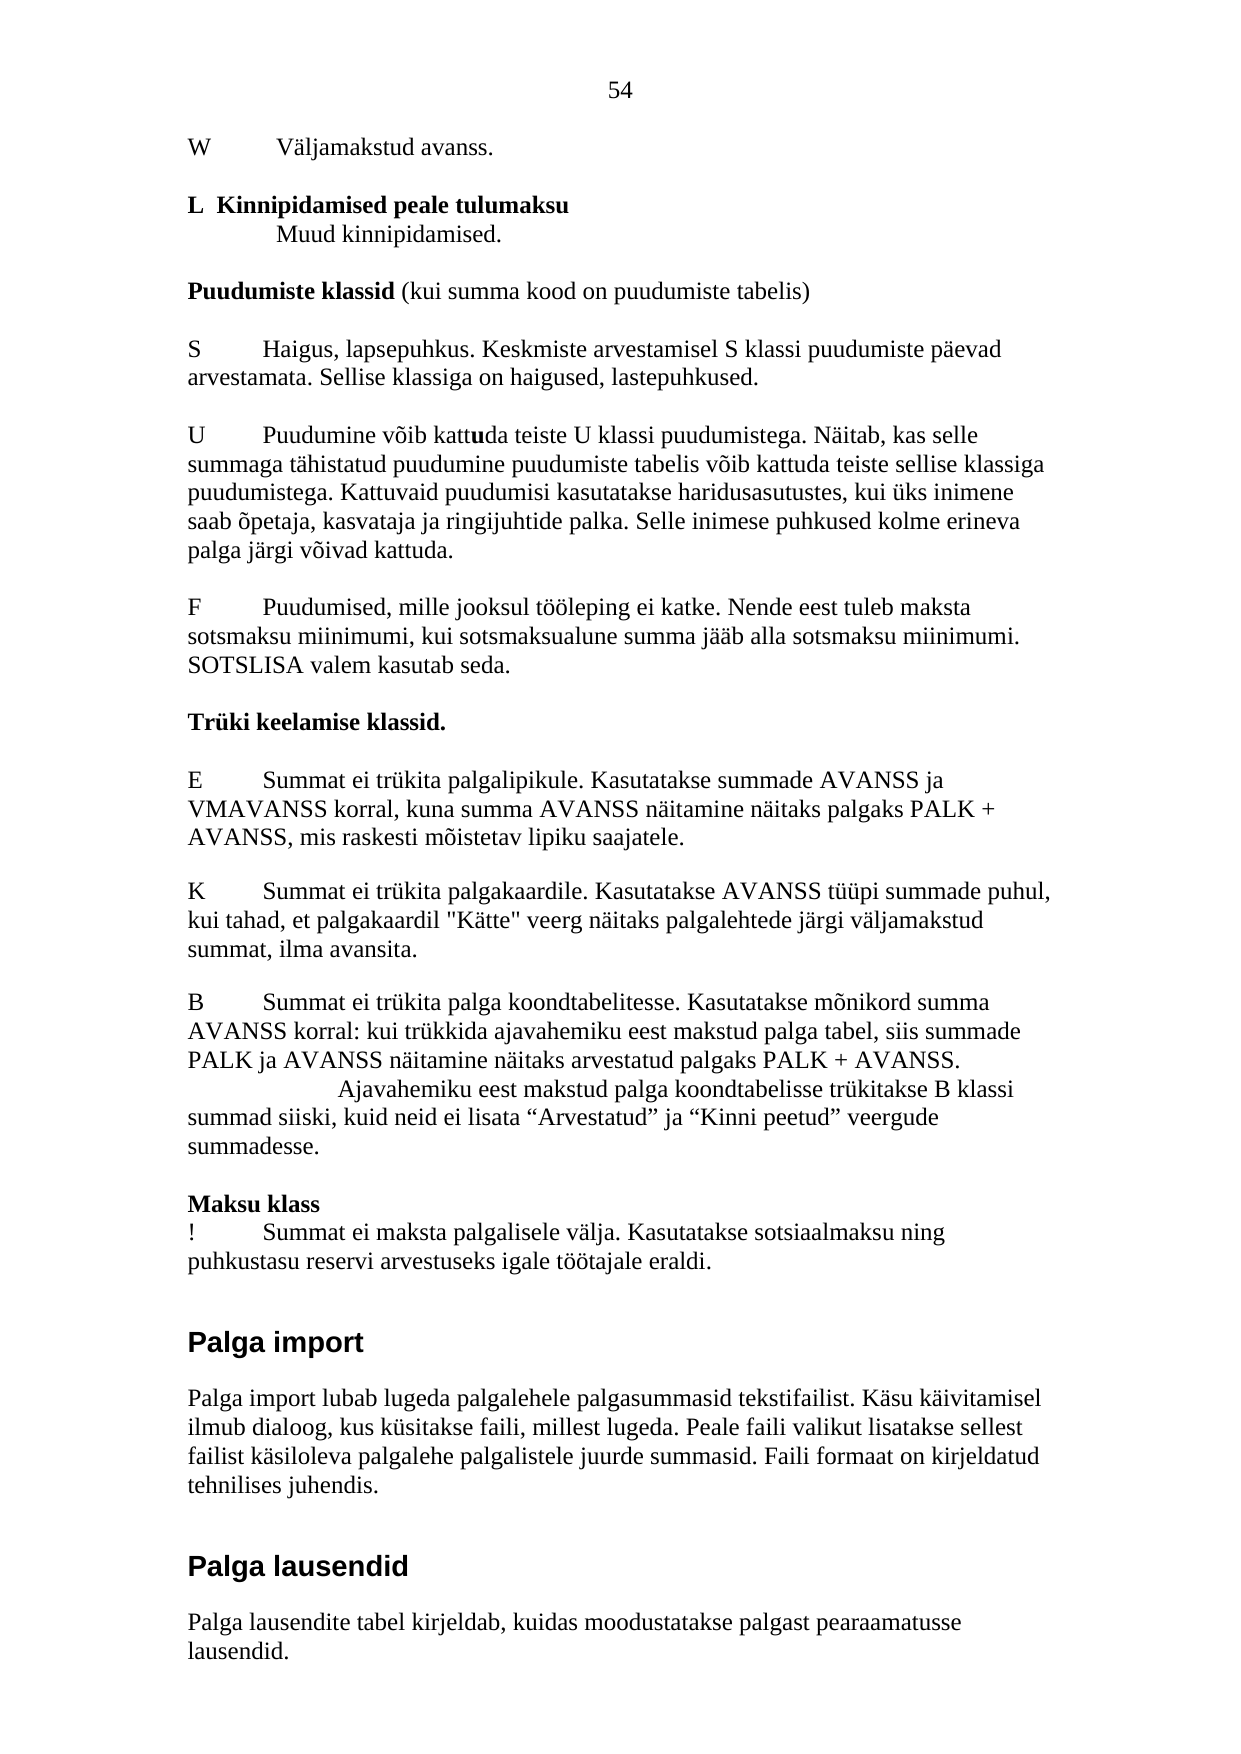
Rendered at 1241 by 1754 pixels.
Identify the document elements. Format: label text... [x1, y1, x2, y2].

text F Puudumised, mille jooksul tööleping ei katke. Nende eest tuleb maksta sotsmaksu miinimumi, kui sotsmaksualune summa jääb alla sotsmaksu miinimumi. SOTSLISA valem kasutab seda. [187, 592, 1053, 679]
text L Kinnipidamised peale tulumaksu [187, 190, 1053, 219]
text Puudumiste klassid (kui summa kood on puudumiste tabelis) [187, 276, 1053, 305]
subtitle Palga lausendid [187, 1548, 1053, 1582]
text U Puudumine võib kattuda teiste U klassi puudumistega. Näitab, kas selle summaga tähistatud puudumine puudumiste tabelis võib kattuda teiste sellise klassiga puudumistega. Kattuvaid puudumisi kasutatakse haridusasutustes, kui üks inimene saab õpetaja, kasvataja ja ringijuhtide palka. Selle inimese puhkused kolme erineva palga järgi võivad kattuda. [187, 420, 1053, 564]
text Ajavahemiku eest makstud palga koondtabelisse trükitakse B klassi summad siiski, kuid neid ei lisata “Arvestatud” ja “Kinni peetud” veergude summadesse. [187, 1074, 1053, 1160]
text S Haigus, lapsepuhkus. Keskmiste arvestamisel S klassi puudumiste päevad arvestamata. Sellise klassiga on haigused, lastepuhkused. [187, 334, 1053, 391]
text B Summat ei trükita palga koondtabelitesse. Kasutatakse mõnikord summa AVANSS korral: kui trükkida ajavahemiku eest makstud palga tabel, siis summade PALK ja AVANSS näitamine näitaks arvestatud palgaks PALK + AVANSS. [187, 987, 1053, 1074]
text Palga lausendite tabel kirjeldab, kuidas moodustatakse palgast pearaamatusse lausendid. [187, 1607, 1053, 1664]
text Palga import lubab lugeda palgalehele palgasummasid tekstifailist. Käsu käivitamisel ilmub dialoog, kus küsitakse faili, millest lugeda. Peale faili valikut lisatakse sellest failist käsiloleva palgalehe palgalistele juurde summasid. Faili formaat on kirjeldatud tehnilises juhendis. [187, 1383, 1053, 1498]
text E Summat ei trükita palgalipikule. Kasutatakse summade AVANSS ja VMAVANSS korral, kuna summa AVANSS näitamine näitaks palgaks PALK + AVANSS, mis raskesti mõistetav lipiku saajatele. [187, 765, 1053, 851]
text Maksu klass [187, 1189, 1053, 1217]
text Muud kinnipidamised. [187, 219, 1053, 247]
subtitle Palga import [187, 1325, 1053, 1358]
text Trüki keelamise klassid. [187, 707, 1053, 736]
text ! Summat ei maksta palgalisele välja. Kasutatakse sotsiaalmaksu ning puhkustasu reservi arvestuseks igale töötajale eraldi. [187, 1217, 1053, 1275]
text W Väljamakstud avanss. [187, 132, 1053, 161]
text K Summat ei trükita palgakaardile. Kasutatakse AVANSS tüüpi summade puhul, kui tahad, et palgakaardil "Kätte" veerg näitaks palgalehtede järgi väljamakstud summat, ilma avansita. [187, 876, 1053, 962]
